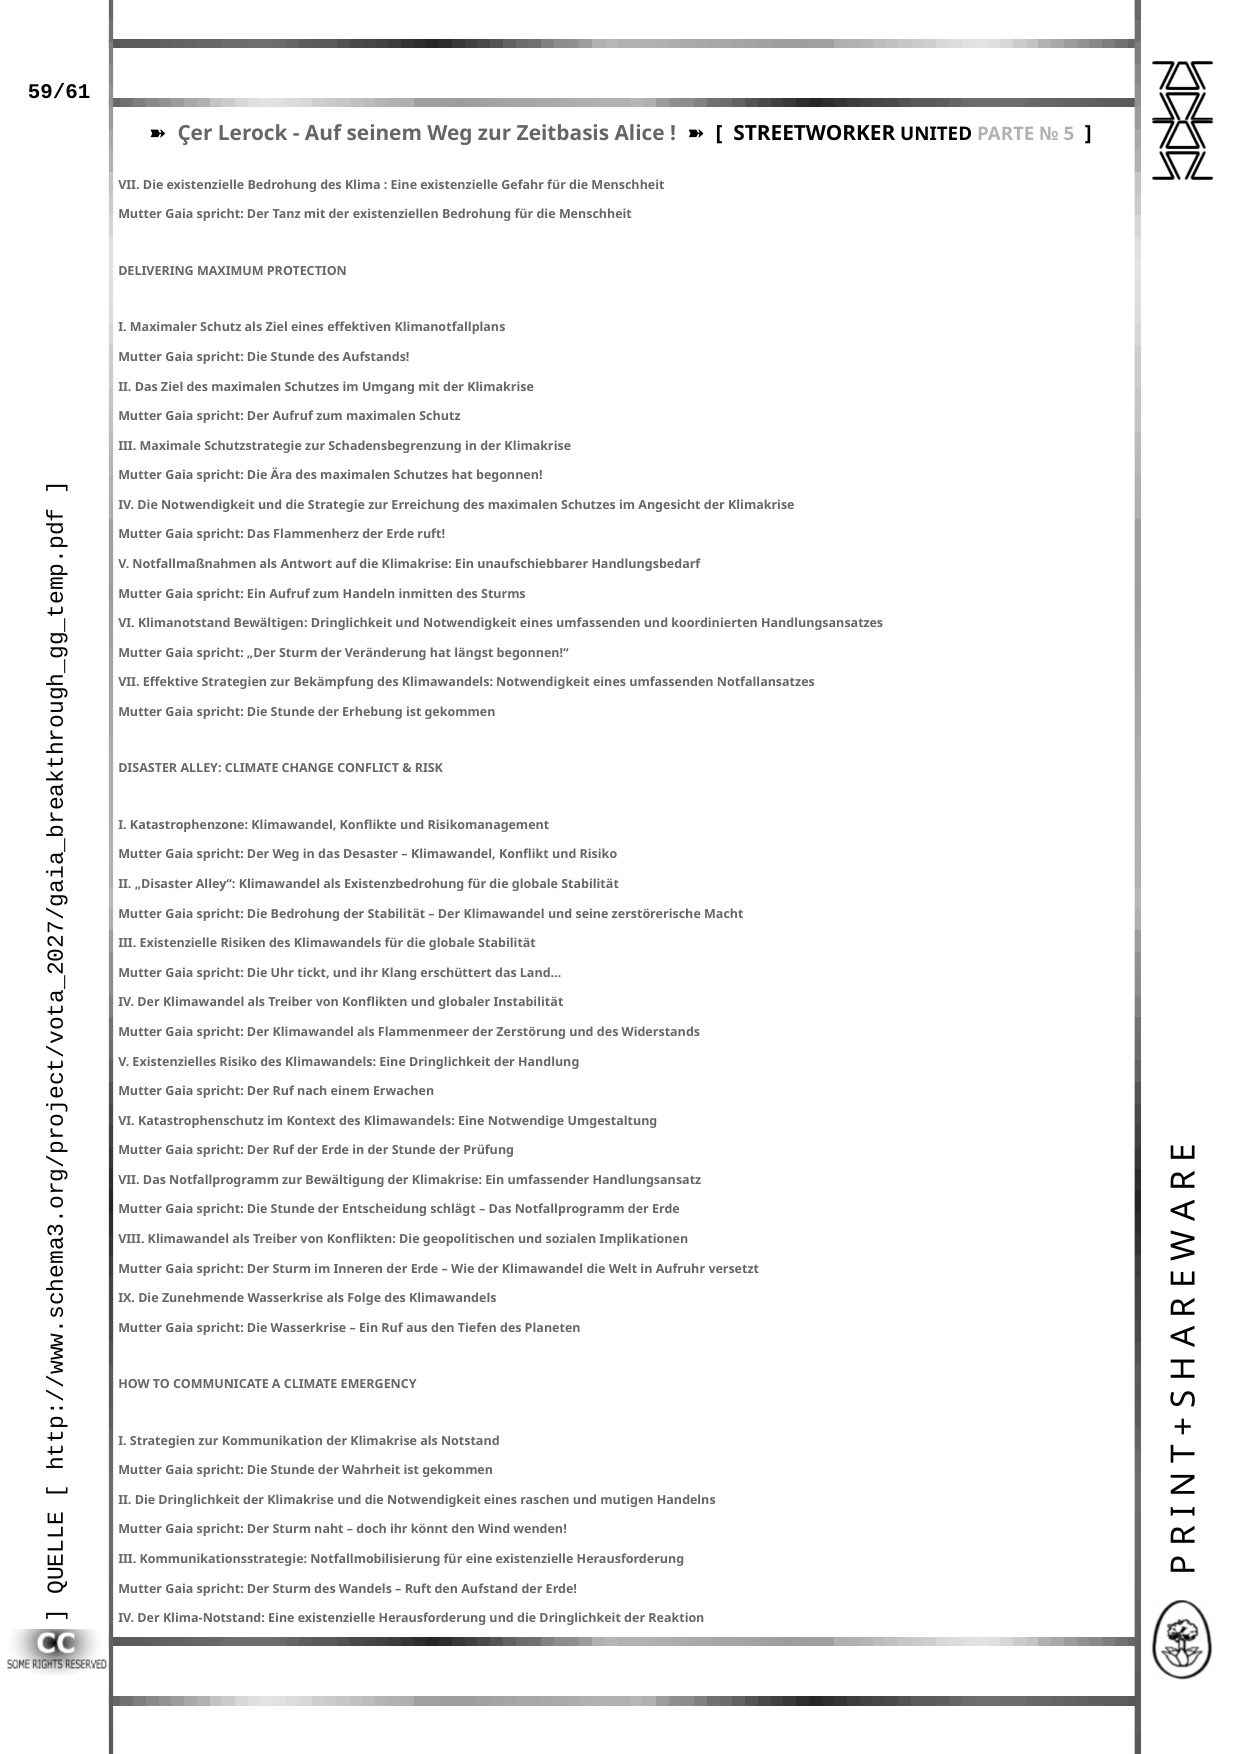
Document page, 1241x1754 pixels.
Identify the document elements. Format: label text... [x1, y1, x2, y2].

text Mutter Gaia spricht: „Der Sturm der Veränderung hat längst begonnen!“ [118, 644, 1122, 661]
picture [1151, 60, 1214, 181]
text Mutter Gaia spricht: Der Sturm naht – doch ihr könnt den Wind wenden! [118, 1521, 1122, 1538]
text V. Notfallmaßnahmen als Antwort auf die Klimakrise: Ein unaufschiebbarer Handlungsbedarf [118, 555, 1122, 572]
text V. Existenzielles Risiko des Klimawandels: Eine Dringlichkeit der Handlung [118, 1053, 1122, 1070]
text Mutter Gaia spricht: Der Aufruf zum maximalen Schutz [118, 407, 1122, 424]
text II. „Disaster Alley“: Klimawandel als Existenzbedrohung für die globale Stabilität [118, 875, 1122, 892]
text I. Strategien zur Kommunikation der Klimakrise als Notstand [118, 1432, 1122, 1449]
text Mutter Gaia spricht: Die Stunde des Aufstands! [118, 348, 1122, 365]
text Mutter Gaia spricht: Die Stunde der Wahrheit ist gekommen [118, 1461, 1122, 1478]
text IV. Die Notwendigkeit und die Strategie zur Erreichung des maximalen Schutzes im Angesicht der Klimakrise [118, 496, 1122, 513]
text Mutter Gaia spricht: Der Weg in das Desaster – Klimawandel, Konflikt und Risiko [118, 846, 1122, 863]
text Mutter Gaia spricht: Die Bedrohung der Stabilität – Der Klimawandel und seine zerstörerische Macht [118, 905, 1122, 922]
text III. Maximale Schutzstrategie zur Schadensbegrenzung in der Klimakrise [118, 437, 1122, 454]
text Mutter Gaia spricht: Die Uhr tickt, und ihr Klang erschüttert das Land… [118, 964, 1122, 981]
text VIII. Klimawandel als Treiber von Konflikten: Die geopolitischen und sozialen Implikationen [118, 1230, 1122, 1247]
text Mutter Gaia spricht: Das Flammenherz der Erde ruft! [118, 526, 1122, 543]
picture [0, 1629, 108, 1675]
picture [1150, 1600, 1214, 1680]
text IX. Die Zunehmende Wasserkrise als Folge des Klimawandels [118, 1289, 1122, 1306]
text Mutter Gaia spricht: Der Sturm des Wandels – Ruft den Aufstand der Erde! [118, 1580, 1122, 1597]
text Mutter Gaia spricht: Ein Aufruf zum Handeln inmitten des Sturms [118, 585, 1122, 602]
text I. Katastrophenzone: Klimawandel, Konflikte und Risikomanagement [118, 816, 1122, 833]
text VI. Klimanotstand Bewältigen: Dringlichkeit und Notwendigkeit eines umfassenden und koordinierten Handlungsansatzes [118, 614, 1122, 631]
text Mutter Gaia spricht: Die Wasserkrise – Ein Ruf aus den Tiefen des Planeten [118, 1319, 1122, 1336]
text Mutter Gaia spricht: Die Stunde der Entscheidung schlägt – Das Notfallprogramm der Erde [118, 1201, 1122, 1218]
text VI. Katastrophenschutz im Kontext des Klimawandels: Eine Notwendige Umgestaltung [118, 1112, 1122, 1129]
text III. Existenzielle Risiken des Klimawandels für die globale Stabilität [118, 934, 1122, 951]
text VII. Effektive Strategien zur Bekämpfung des Klimawandels: Notwendigkeit eines umfassenden Notfallansatzes [118, 673, 1122, 691]
text HOW TO COMMUNICATE A CLIMATE EMERGENCY [118, 1375, 1122, 1392]
text DISASTER ALLEY: CLIMATE CHANGE CONFLICT & RISK [118, 759, 1122, 777]
text VII. Das Notfallprogramm zur Bewältigung der Klimakrise: Ein umfassender Handlungsansatz [118, 1171, 1122, 1188]
text Mutter Gaia spricht: Der Tanz mit der existenziellen Bedrohung für die Menschheit [118, 206, 1122, 223]
text Mutter Gaia spricht: Der Ruf der Erde in der Stunde der Prüfung [118, 1141, 1122, 1158]
text Mutter Gaia spricht: Der Ruf nach einem Erwachen [118, 1082, 1122, 1099]
text Mutter Gaia spricht: Die Ära des maximalen Schutzes hat begonnen! [118, 466, 1122, 483]
text III. Kommunikationsstrategie: Notfallmobilisierung für eine existenzielle Herausforderung [118, 1550, 1122, 1567]
text DELIVERING MAXIMUM PROTECTION [118, 262, 1122, 279]
text Mutter Gaia spricht: Der Sturm im Inneren der Erde – Wie der Klimawandel die Welt in Aufruhr versetzt [118, 1260, 1122, 1277]
text Mutter Gaia spricht: Der Klimawandel als Flammenmeer der Zerstörung und des Widerstands [118, 1023, 1122, 1040]
text IV. Der Klimawandel als Treiber von Konflikten und globaler Instabilität [118, 993, 1122, 1011]
text Mutter Gaia spricht: Die Stunde der Erhebung ist gekommen [118, 703, 1122, 720]
text IV. Der Klima-Notstand: Eine existenzielle Herausforderung und die Dringlichkeit der Reaktion [118, 1609, 1122, 1626]
text II. Das Ziel des maximalen Schutzes im Umgang mit der Klimakrise [118, 378, 1122, 395]
text I. Maximaler Schutz als Ziel eines effektiven Klimanotfallplans [118, 318, 1122, 336]
text II. Die Dringlichkeit der Klimakrise und die Notwendigkeit eines raschen und mutigen Handelns [118, 1491, 1122, 1508]
text VII. Die existenzielle Bedrohung des Klima : Eine existenzielle Gefahr für die Menschheit [118, 176, 1122, 193]
